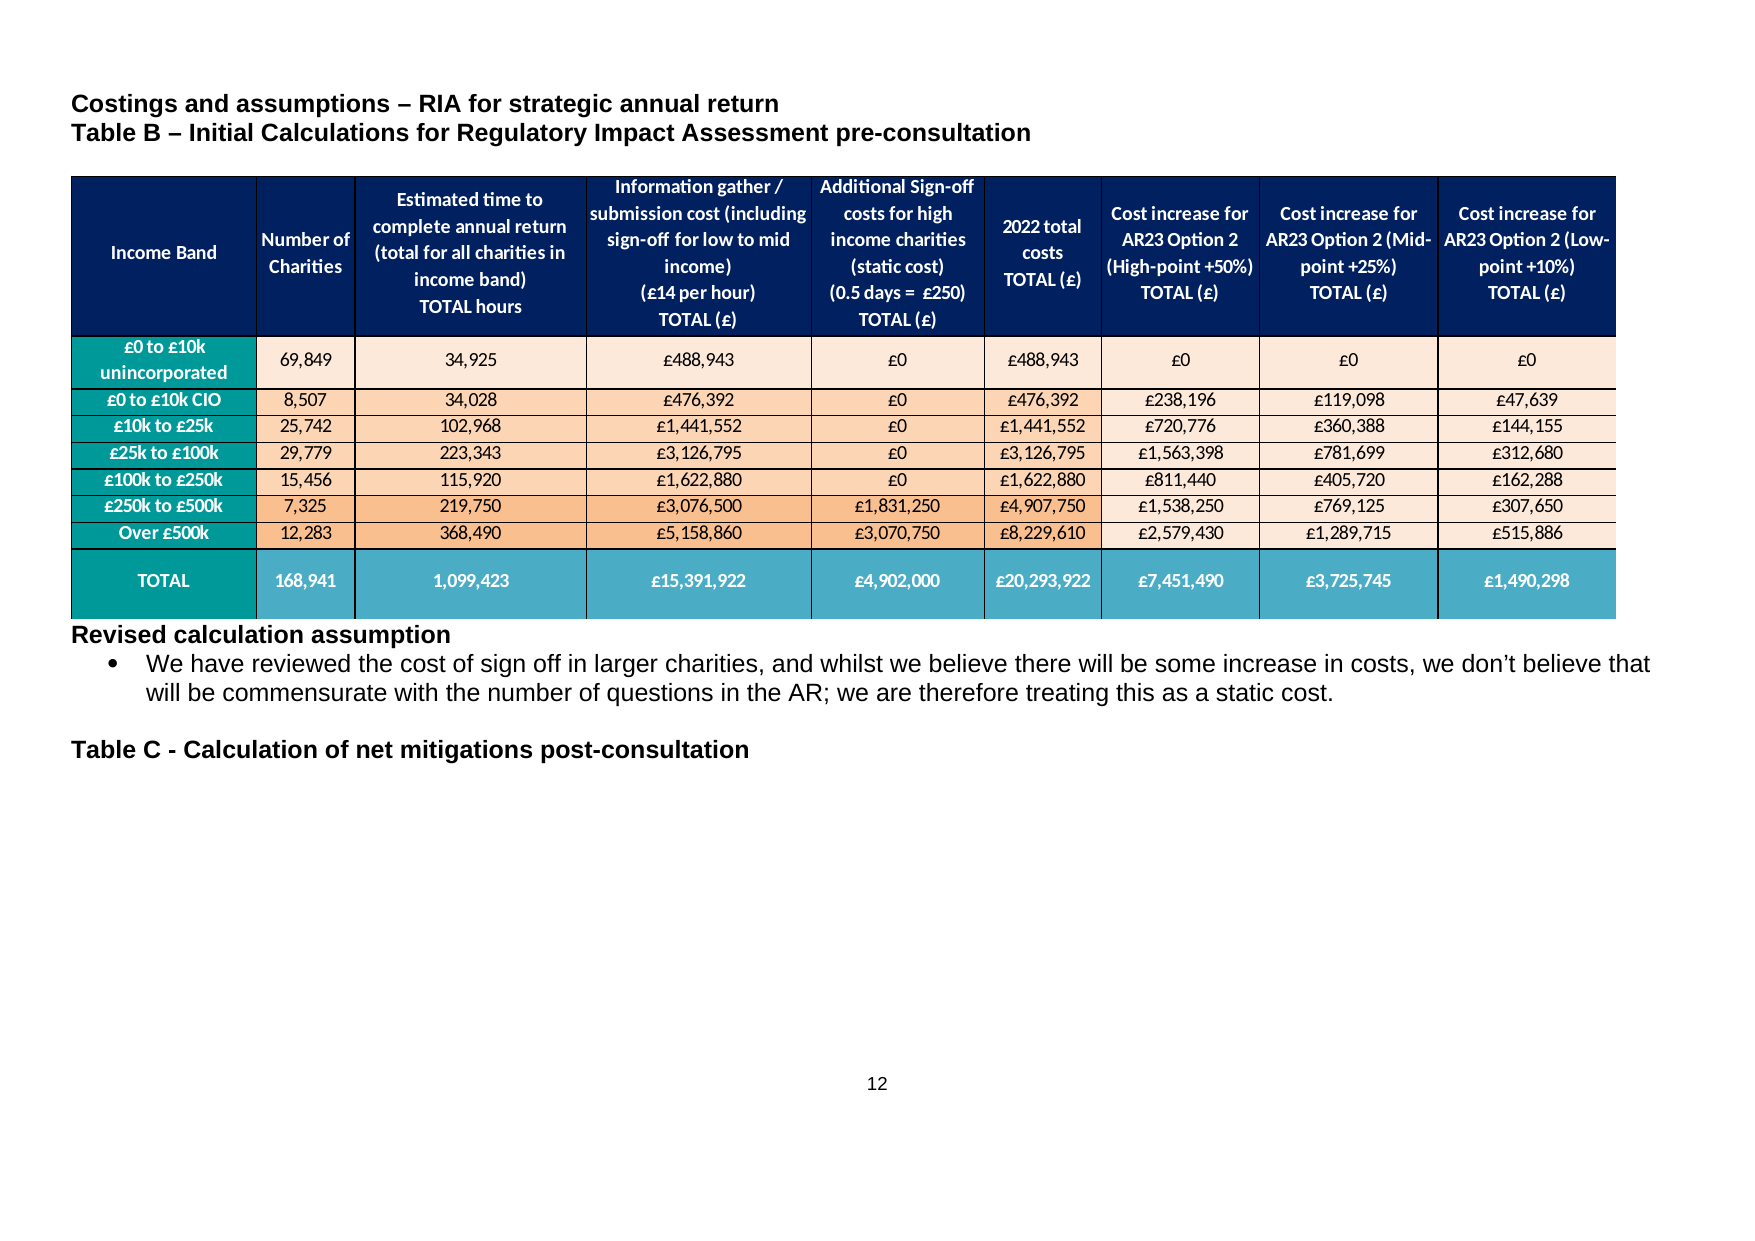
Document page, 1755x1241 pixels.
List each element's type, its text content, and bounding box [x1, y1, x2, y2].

text Table C - Calculation of net mitigations post-consultation [71, 735, 1683, 764]
text Revised calculation assumption [71, 620, 1683, 649]
text Table B – Initial Calculations for Regulatory Impact Assessment pre-consultation [71, 118, 1683, 147]
list We have reviewed the cost of sign off in larger charities, and whilst we believe there will be some increase in costs, we don’t believe that will be commensurate with the number of questions in the AR; we are therefore treating this as a static cost. [108, 649, 1683, 707]
